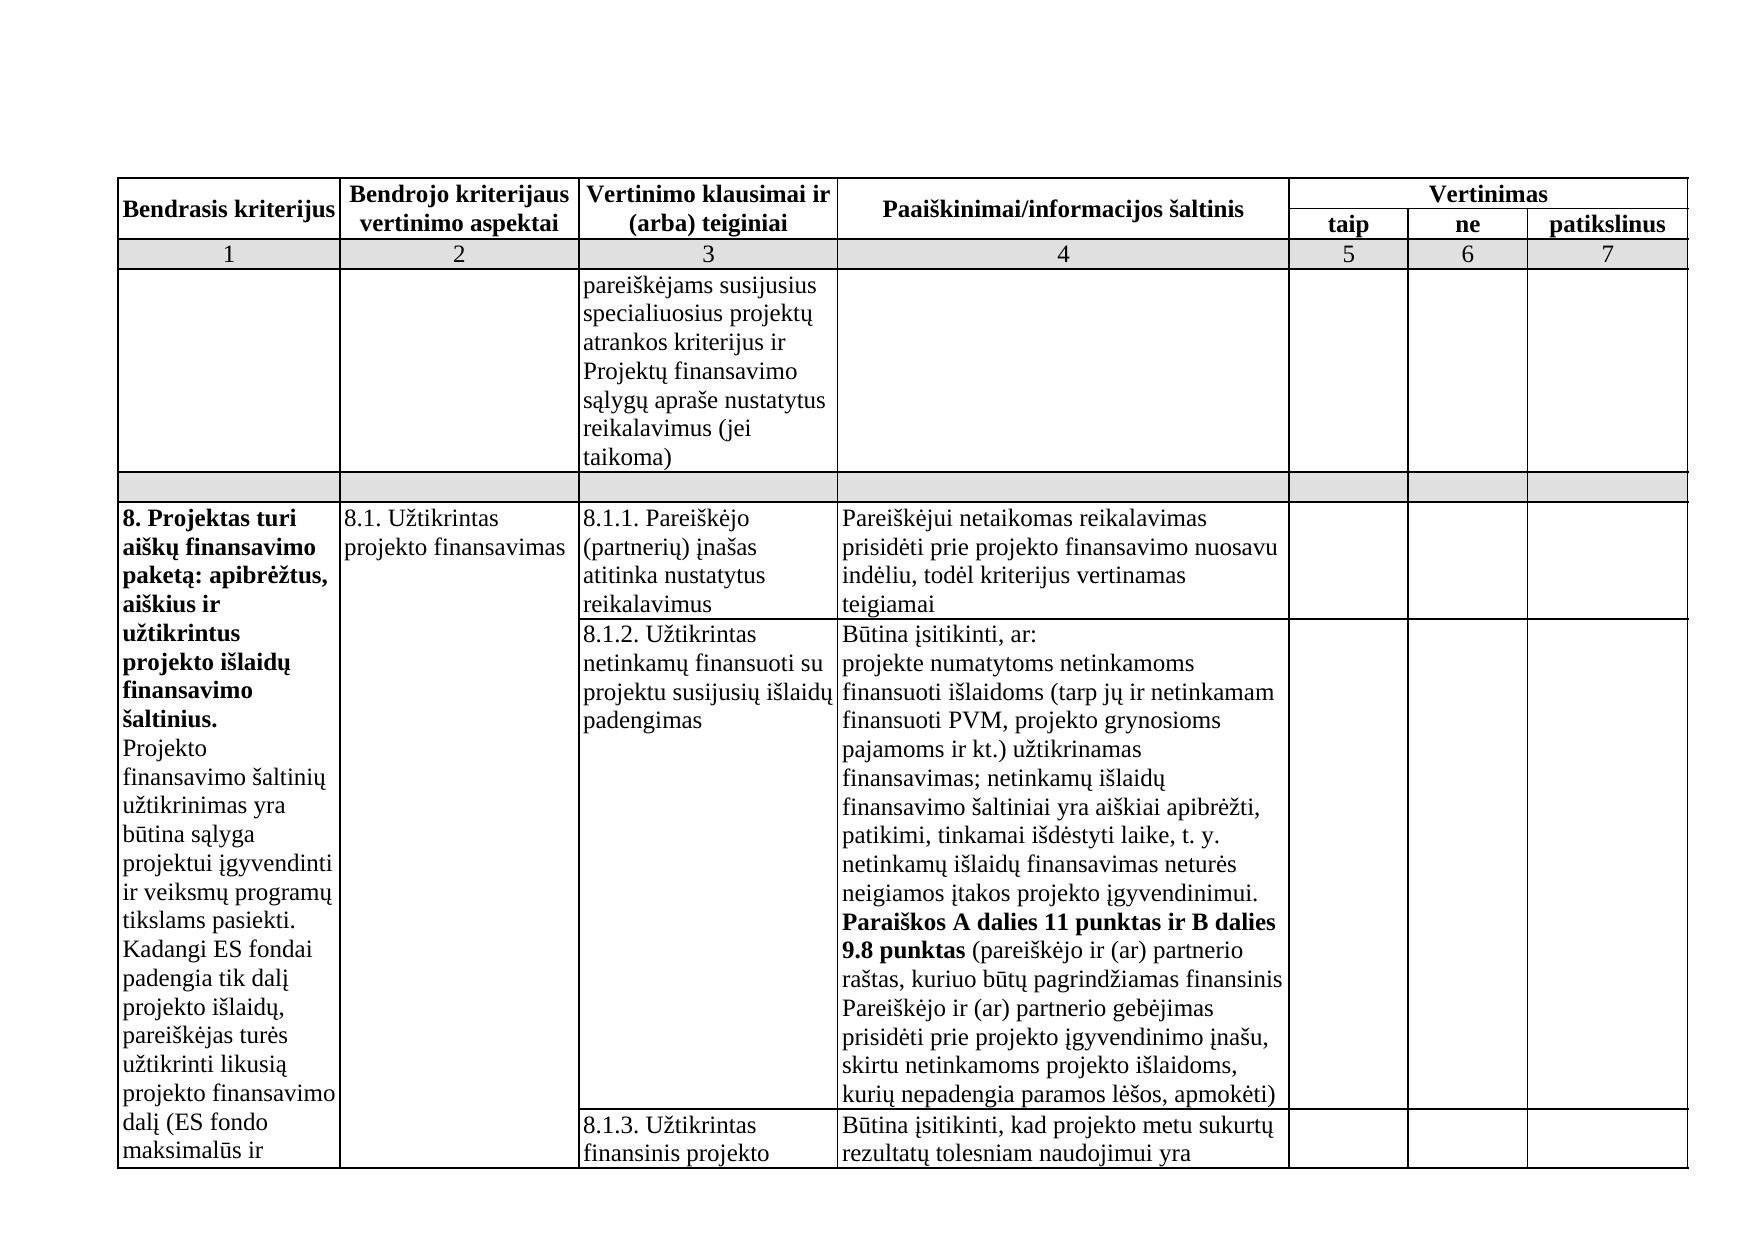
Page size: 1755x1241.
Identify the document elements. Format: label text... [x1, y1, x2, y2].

table_cell [1409, 620, 1527, 1108]
table_cell [1290, 473, 1407, 501]
table_cell [580, 473, 837, 501]
table_cell [341, 473, 578, 501]
table_cell [1290, 620, 1407, 1108]
table_cell [838, 270, 1288, 471]
table_cell [1528, 473, 1687, 501]
table_cell [1528, 620, 1687, 1108]
table_header Paaiškinimai/informacijos šaltinis [838, 179, 1288, 238]
table_cell patikslinus [1528, 209, 1687, 238]
table_cell [1528, 503, 1687, 618]
table_cell [119, 473, 339, 501]
table_cell 1 [119, 240, 339, 268]
table_cell Būtina įsitikinti, ar: projekte numatytoms netinkamoms finansuoti išlaidoms (tarp jų ir netinkamam finansuoti PVM, projekto grynosioms pajamoms ir kt.) užtikrinamas finansavimas; netinkamų išlaidų finansavimo šaltiniai yra aiškiai apibrėžti, patikimi, tinkamai išdėstyti laike, t. y. netinkamų išlaidų finansavimas neturės neigiamos įtakos projekto įgyvendinimui. Paraiškos A dalies 11 punktas ir B dalies 9.8 punktas (pareiškėjo ir (ar) partnerio raštas, kuriuo būtų pagrindžiamas finansinis Pareiškėjo ir (ar) partnerio gebėjimas prisidėti prie projekto įgyvendinimo įnašu, skirtu netinkamoms projekto išlaidoms, kurių nepadengia paramos lėšos, apmokėti) [838, 620, 1288, 1108]
table_cell 3 [580, 240, 837, 268]
table_cell 8.1. Užtikrintas projekto finansavimas [341, 503, 578, 1167]
table_cell 8.1.2. Užtikrintas netinkamų finansuoti su projektu susijusių išlaidų padengimas [580, 620, 837, 1108]
table_cell 8.1.3. Užtikrintas finansinis projekto [580, 1110, 837, 1167]
table_cell ne [1409, 209, 1527, 238]
table_header Vertinimo klausimai ir (arba) teiginiai [580, 179, 837, 238]
table_cell 8. Projektas turi aiškų finansavimo paketą: apibrėžtus, aiškius ir užtikrintus projekto išlaidų finansavimo šaltinius. Projekto finansavimo šaltinių užtikrinimas yra būtina sąlyga projektui įgyvendinti ir veiksmų programų tikslams pasiekti. Kadangi ES fondai padengia tik dalį projekto išlaidų, pareiškėjas turės užtikrinti likusią projekto finansavimo dalį (ES fondo maksimalūs ir [119, 503, 339, 1167]
table_cell 4 [838, 240, 1288, 268]
table_cell 2 [341, 240, 578, 268]
table_cell 5 [1290, 240, 1407, 268]
table_cell [1409, 1110, 1527, 1167]
table_cell taip [1290, 209, 1407, 238]
table_cell Būtina įsitikinti, kad projekto metu sukurtų rezultatų tolesniam naudojimui yra [838, 1110, 1288, 1167]
table_cell [341, 270, 578, 471]
table_cell [1528, 270, 1687, 471]
table_cell [1290, 503, 1407, 618]
table_cell [1409, 270, 1527, 471]
table_cell pareiškėjams susijusius specialiuosius projektų atrankos kriterijus ir Projektų finansavimo sąlygų apraše nustatytus reikalavimus (jei taikoma) [580, 270, 837, 471]
table_cell [1528, 1110, 1687, 1167]
table_header Vertinimas [1290, 179, 1687, 207]
table_cell 7 [1528, 240, 1687, 268]
table_header Bendrojo kriterijaus vertinimo aspektai [341, 179, 578, 238]
table_cell Pareiškėjui netaikomas reikalavimas prisidėti prie projekto finansavimo nuosavu indėliu, todėl kriterijus vertinamas teigiamai [838, 503, 1288, 618]
table_cell [1409, 503, 1527, 618]
table_header Bendrasis kriterijus [119, 179, 339, 238]
table_cell [1290, 270, 1407, 471]
table_cell [838, 473, 1288, 501]
table_cell 6 [1409, 240, 1527, 268]
table_cell [119, 270, 339, 471]
table_cell 8.1.1. Pareiškėjo (partnerių) įnašas atitinka nustatytus reikalavimus [580, 503, 837, 618]
table_cell [1290, 1110, 1407, 1167]
table_cell [1409, 473, 1527, 501]
